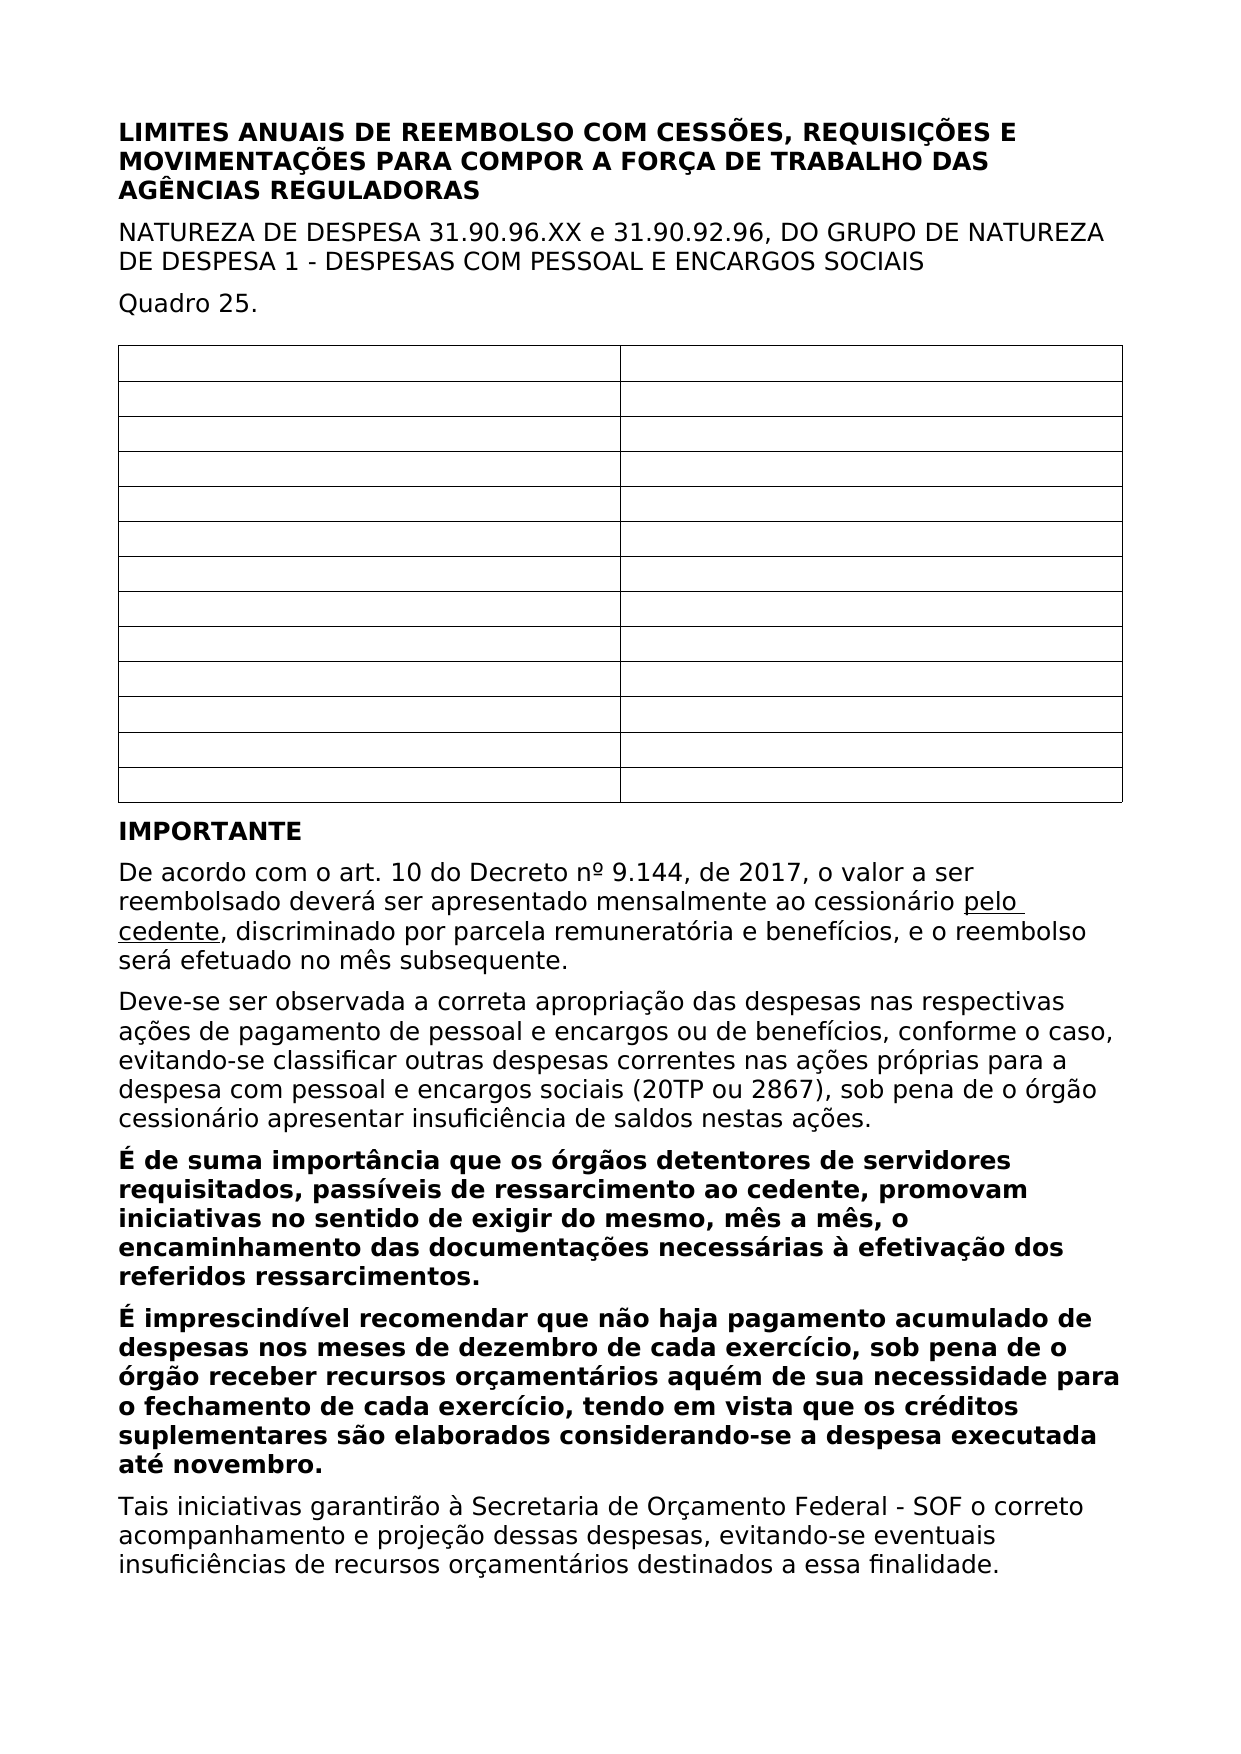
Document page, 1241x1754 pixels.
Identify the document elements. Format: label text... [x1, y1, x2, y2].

text Tais iniciativas garantirão à Secretaria de Orçamento Federal - SOF o correto acompanhamento e projeção dessas despesas, evitando-se eventuais insuficiências de recursos orçamentários destinados a essa finalidade. [118, 1492, 1122, 1579]
table_cell [119, 557, 620, 591]
table_cell [621, 417, 1122, 451]
table_cell [119, 522, 620, 556]
table_cell [119, 592, 620, 626]
table_header [621, 346, 1122, 381]
text É imprescindível recomendar que não haja pagamento acumulado de despesas nos meses de dezembro de cada exercício, sob pena de o órgão receber recursos orçamentários aquém de sua necessidade para o fechamento de cada exercício, tendo em vista que os créditos suplementares são elaborados considerando-se a despesa executada até novembro. [118, 1304, 1122, 1479]
table_cell [119, 697, 620, 732]
table_cell [621, 487, 1122, 521]
table_cell [119, 662, 620, 696]
text É de suma importância que os órgãos detentores de servidores requisitados, passíveis de ressarcimento ao cedente, promovam iniciativas no sentido de exigir do mesmo, mês a mês, o encaminhamento das documentações necessárias à efetivação dos referidos ressarcimentos. [118, 1146, 1122, 1292]
table_cell [621, 662, 1122, 696]
table_cell [621, 522, 1122, 556]
table_cell [119, 487, 620, 521]
table_cell [119, 382, 620, 416]
text Deve-se ser observada a correta apropriação das despesas nas respectivas ações de pagamento de pessoal e encargos ou de benefícios, conforme o caso, evitando-se classificar outras despesas correntes nas ações próprias para a despesa com pessoal e encargos sociais (20TP ou 2867), sob pena de o órgão cessionário apresentar insuficiência de saldos nestas ações. [118, 987, 1122, 1133]
text Quadro 25. [118, 289, 1122, 318]
text LIMITES ANUAIS DE REEMBOLSO COM CESSÕES, REQUISIÇÕES E MOVIMENTAÇÕES PARA COMPOR A FORÇA DE TRABALHO DAS AGÊNCIAS REGULADORAS [118, 118, 1122, 206]
table_cell [119, 452, 620, 486]
table_cell [621, 627, 1122, 661]
table_cell [621, 733, 1122, 767]
table_cell [621, 697, 1122, 732]
table_cell [621, 768, 1122, 802]
table_cell [621, 382, 1122, 416]
table_cell [119, 733, 620, 767]
text De acordo com o art. 10 do Decreto nº 9.144, de 2017, o valor a ser reembolsado deverá ser apresentado mensalmente ao cessionário pelo cedente, discriminado por parcela remuneratória e benefícios, e o reembolso será efetuado no mês subsequente. [118, 858, 1122, 975]
table_cell [119, 627, 620, 661]
table_cell [119, 768, 620, 802]
table_cell [119, 417, 620, 451]
table_header [119, 346, 620, 381]
text IMPORTANTE [118, 817, 1122, 846]
table_cell [621, 592, 1122, 626]
table_cell [621, 557, 1122, 591]
table_cell [621, 452, 1122, 486]
text NATUREZA DE DESPESA 31.90.96.XX e 31.90.92.96, DO GRUPO DE NATUREZA DE DESPESA 1 - DESPESAS COM PESSOAL E ENCARGOS SOCIAIS [118, 218, 1122, 276]
